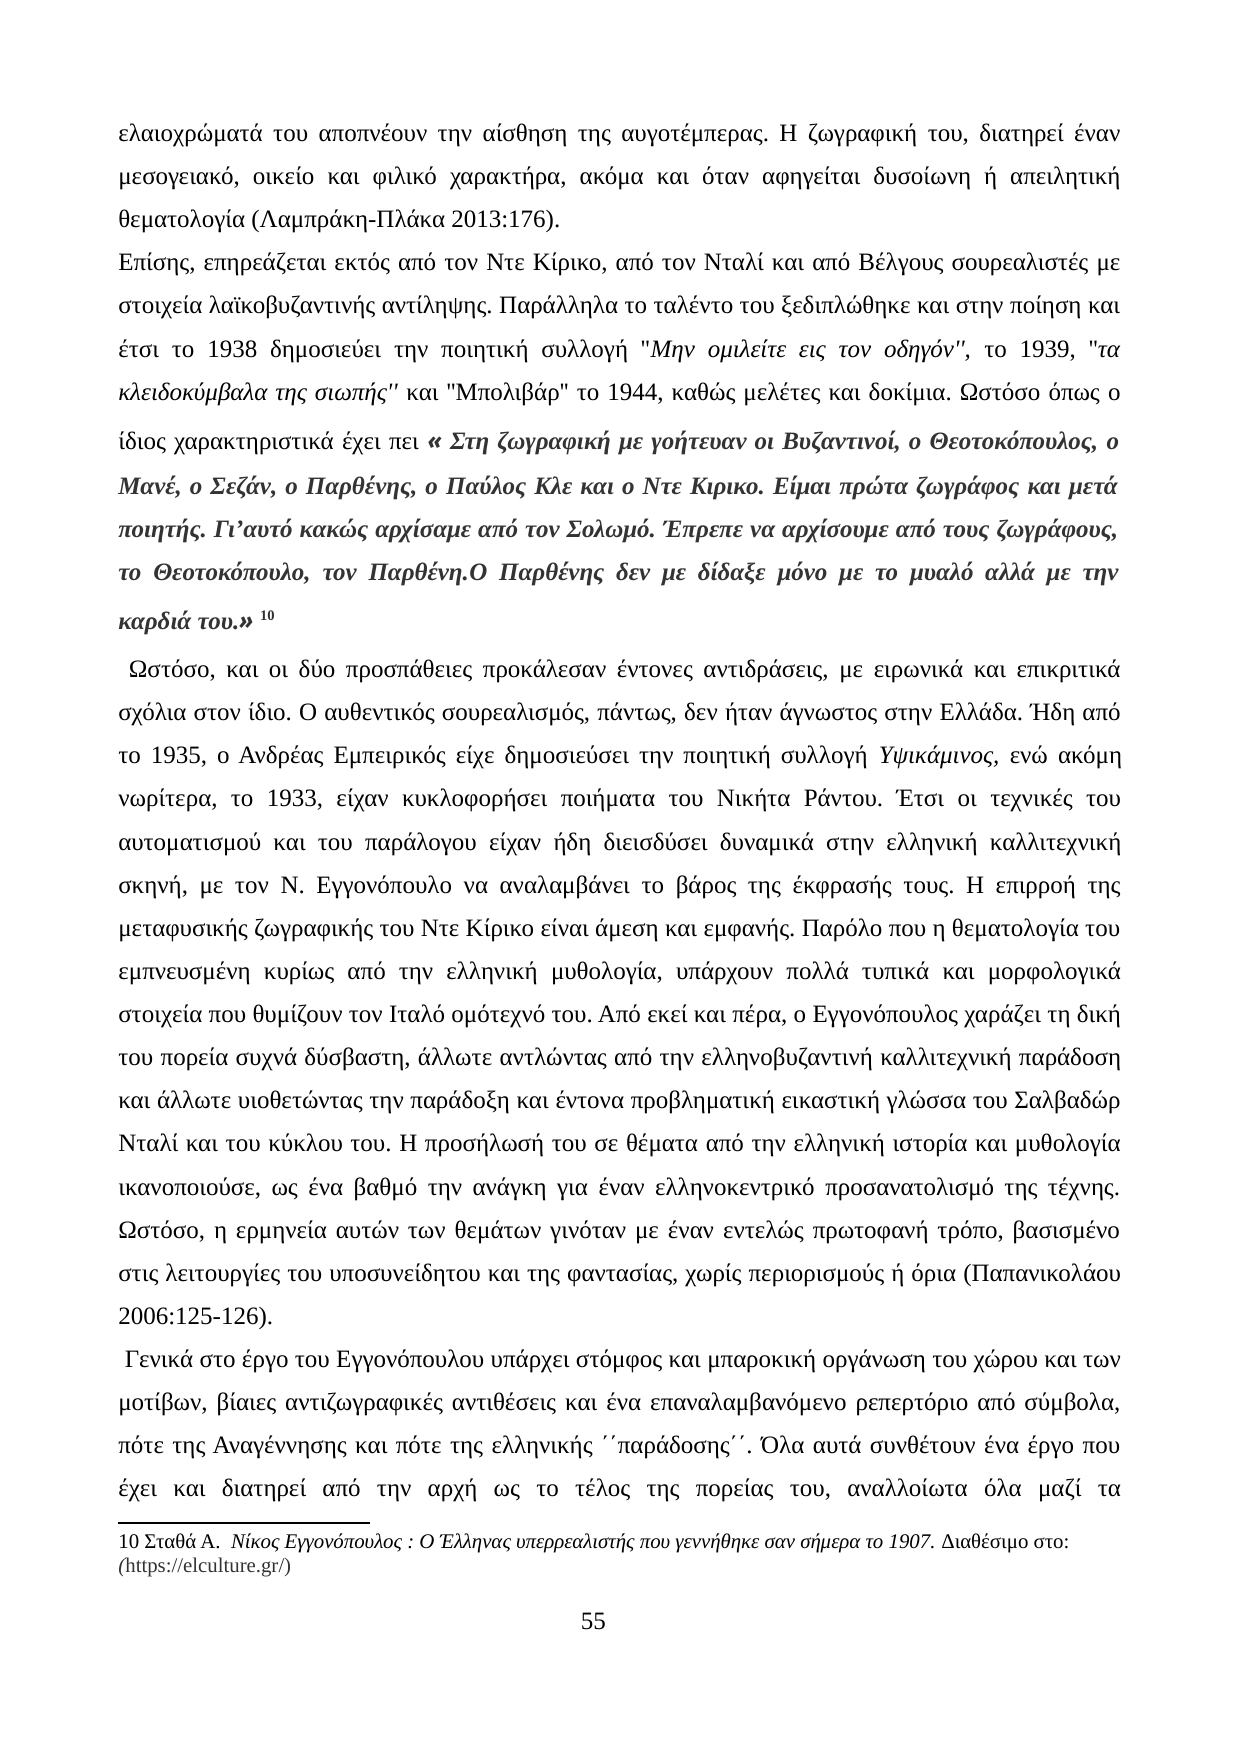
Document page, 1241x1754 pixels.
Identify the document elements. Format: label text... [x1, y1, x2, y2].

text Γενικά στο έργο του Εγγονόπουλου υπάρχει στόμφος και μπαροκική οργάνωση του χώρου και των μοτίβων, βίαιες αντιζωγραφικές αντιθέσεις και ένα επαναλαμβανόμενο ρεπερτόριο από σύμβολα, πότε της Αναγέννησης και πότε της ελληνικής ΄΄παράδοσης΄΄. Όλα αυτά συνθέτουν ένα έργο που έχει και διατηρεί από την αρχή ως το τέλος της πορείας του, αναλλοίωτα όλα μαζί τα [118, 1344, 1122, 1502]
text Σταθά Α. Νίκος Εγγονόπουλος : Ο Έλληνας υπερρεαλιστής που γεννήθηκε σαν σήμερα το 1907. Διαθέσιμο στο: (https://elculture.gr/) [118, 1529, 1122, 1577]
text ελαιοχρώματά του αποπνέουν την αίσθηση της αυγοτέμπερας. Η ζωγραφική του, διατηρεί έναν μεσογειακό, οικείο και φιλικό χαρακτήρα, ακόμα και όταν αφηγείται δυσοίωνη ή απειλητική θεματολογία (Λαμπράκη-Πλάκα 2013:176). [118, 118, 1122, 233]
text Ωστόσο, και οι δύο προσπάθειες προκάλεσαν έντονες αντιδράσεις, με ειρωνικά και επικριτικά σχόλια στον ίδιο. Ο αυθεντικός σουρεαλισμός, πάντως, δεν ήταν άγνωστος στην Ελλάδα. Ήδη από το 1935, ο Ανδρέας Εμπειρικός είχε δημοσιεύσει την ποιητική συλλογή Υψικάμινος, ενώ ακόμη νωρίτερα, το 1933, είχαν κυκλοφορήσει ποιήματα του Νικήτα Ράντου. Έτσι οι τεχνικές του αυτοματισμού και του παράλογου είχαν ήδη διεισδύσει δυναμικά στην ελληνική καλλιτεχνική σκηνή, με τον Ν. Εγγονόπουλο να αναλαμβάνει το βάρος της έκφρασής τους. Η επιρροή της μεταφυσικής ζωγραφικής του Ντε Κίρικο είναι άμεση και εμφανής. Παρόλο που η θεματολογία του εμπνευσμένη κυρίως από την ελληνική μυθολογία, υπάρχουν πολλά τυπικά και μορφολογικά στοιχεία που θυμίζουν τον Ιταλό ομότεχνό του. Από εκεί και πέρα, ο Εγγονόπουλος χαράζει τη δική του πορεία συχνά δύσβαστη, άλλωτε αντλώντας από την ελληνοβυζαντινή καλλιτεχνική παράδοση και άλλωτε υιοθετώντας την παράδοξη και έντονα προβληματική εικαστική γλώσσα του Σαλβαδώρ Νταλί και του κύκλου του. Η προσήλωσή του σε θέματα από την ελληνική ιστορία και μυθολογία ικανοποιούσε, ως ένα βαθμό την ανάγκη για έναν ελληνοκεντρικό προσανατολισμό της τέχνης. Ωστόσο, η ερμηνεία αυτών των θεμάτων γινόταν με έναν εντελώς πρωτοφανή τρόπο, βασισμένο στις λειτουργίες του υποσυνείδητου και της φαντασίας, χωρίς περιορισμούς ή όρια (Παπανικολάου 2006:125-126). [118, 654, 1122, 1330]
text Επίσης, επηρεάζεται εκτός από τον Ντε Κίρικο, από τον Νταλί και από Βέλγους σουρεαλιστές με στοιχεία λαϊκοβυζαντινής αντίληψης. Παράλληλα το ταλέντο του ξεδιπλώθηκε και στην ποίηση και έτσι το 1938 δημοσιεύει την ποιητική συλλογή ''Μην ομιλείτε εις τον οδηγόν'', το 1939, ''τα κλειδοκύμβαλα της σιωπής'' και ''Μπολιβάρ'' το 1944, καθώς μελέτες και δοκίμια. Ωστόσο όπως ο ίδιος χαρακτηριστικά έχει πει « Στη ζωγραφική με γοήτευαν οι Βυζαντινοί, ο Θεοτοκόπουλος, ο Μανέ, ο Σεζάν, ο Παρθένης, ο Παύλος Κλε και ο Ντε Κιρικο. Είμαι πρώτα ζωγράφος και μετά ποιητής. Γι’αυτό κακώς αρχίσαμε από τον Σολωμό. Έπρεπε να αρχίσουμε από τους ζωγράφους, το Θεοτοκόπουλο, τον Παρθένη.Ο Παρθένης δεν με δίδαξε μόνο με το μυαλό αλλά με την καρδιά του.» [118, 247, 1122, 637]
